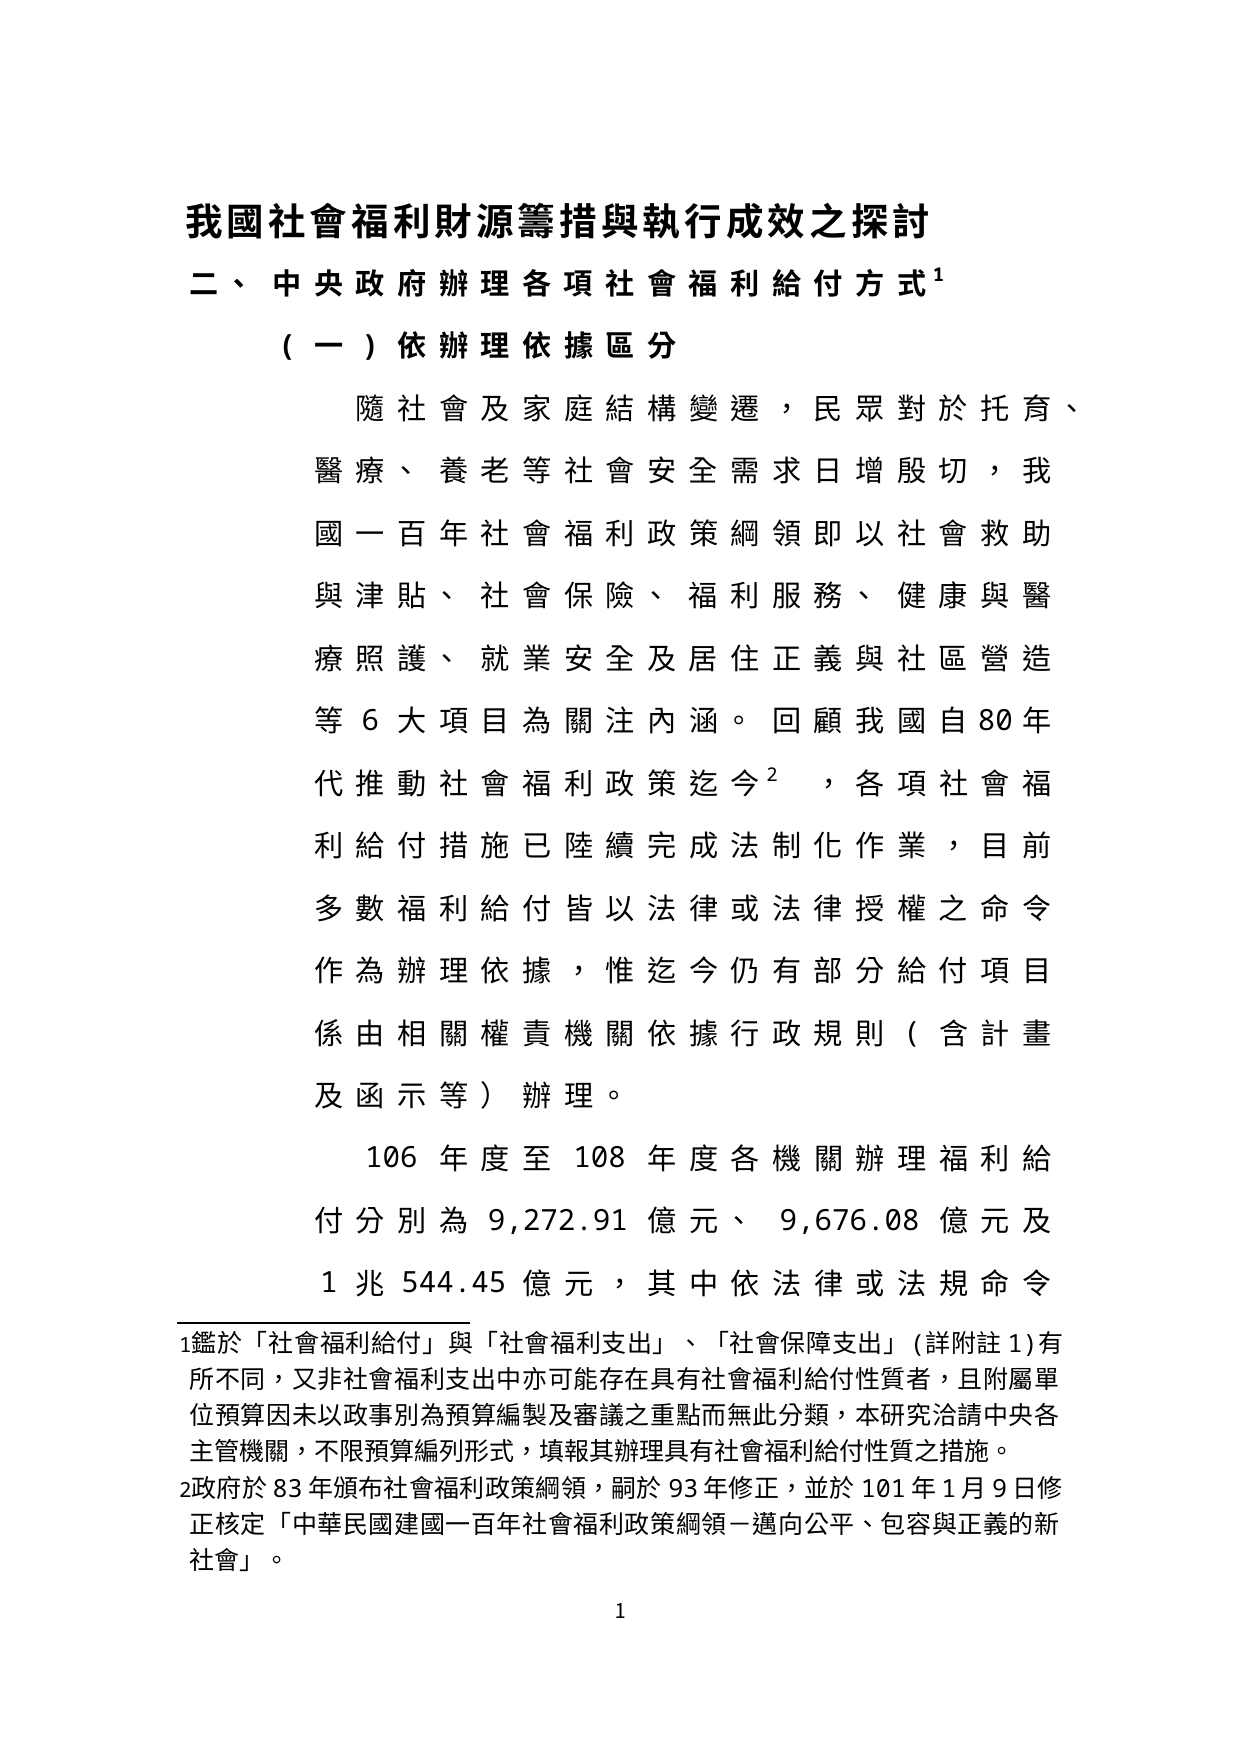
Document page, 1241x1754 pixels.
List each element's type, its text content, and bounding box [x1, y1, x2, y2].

text 106年度至108年度各機關辦理福利給付分別為9,272.91億元、9,676.08億元及1兆544.45億元，其中依法律或法規命令 [271, 1115, 1058, 1302]
text (一)依辦理依據區分 [242, 302, 1058, 365]
text 二、中央政府辦理各項社會福利給付方式 [162, 240, 1058, 302]
text 我國社會福利財源籌措與執行成效之探討 [183, 177, 1058, 240]
text 隨社會及家庭結構變遷，民眾對於托育、醫療、養老等社會安全需求日增殷切，我國一百年社會福利政策綱領即以社會救助與津貼、社會保險、福利服務、健康與醫療照護、就業安全及居住正義與社區營造等6大項目為關注內涵。回顧我國自80年代推動社會福利政策迄今，各項社會福利給付措施已陸續完成法制化作業，目前多數福利給付皆以法律或法律授權之命令作為辦理依據，惟迄今仍有部分給付項目係由相關權責機關依據行政規則(含計畫及函示等）辦理。 [271, 365, 1058, 1115]
text 鑑於「社會福利給付」與「社會福利支出」、「社會保障支出」(詳附註1)有所不同，又非社會福利支出中亦可能存在具有社會福利給付性質者，且附屬單位預算因未以政事別為預算編製及審議之重點而無此分類，本研究洽請中央各主管機關，不限預算編列形式，填報其辦理具有社會福利給付性質之措施。 [179, 1323, 1063, 1468]
text 政府於83年頒布社會福利政策綱領，嗣於93年修正，並於101年1月9日修正核定「中華民國建國一百年社會福利政策綱領－邁向公平、包容與正義的新社會」。 [179, 1468, 1063, 1577]
